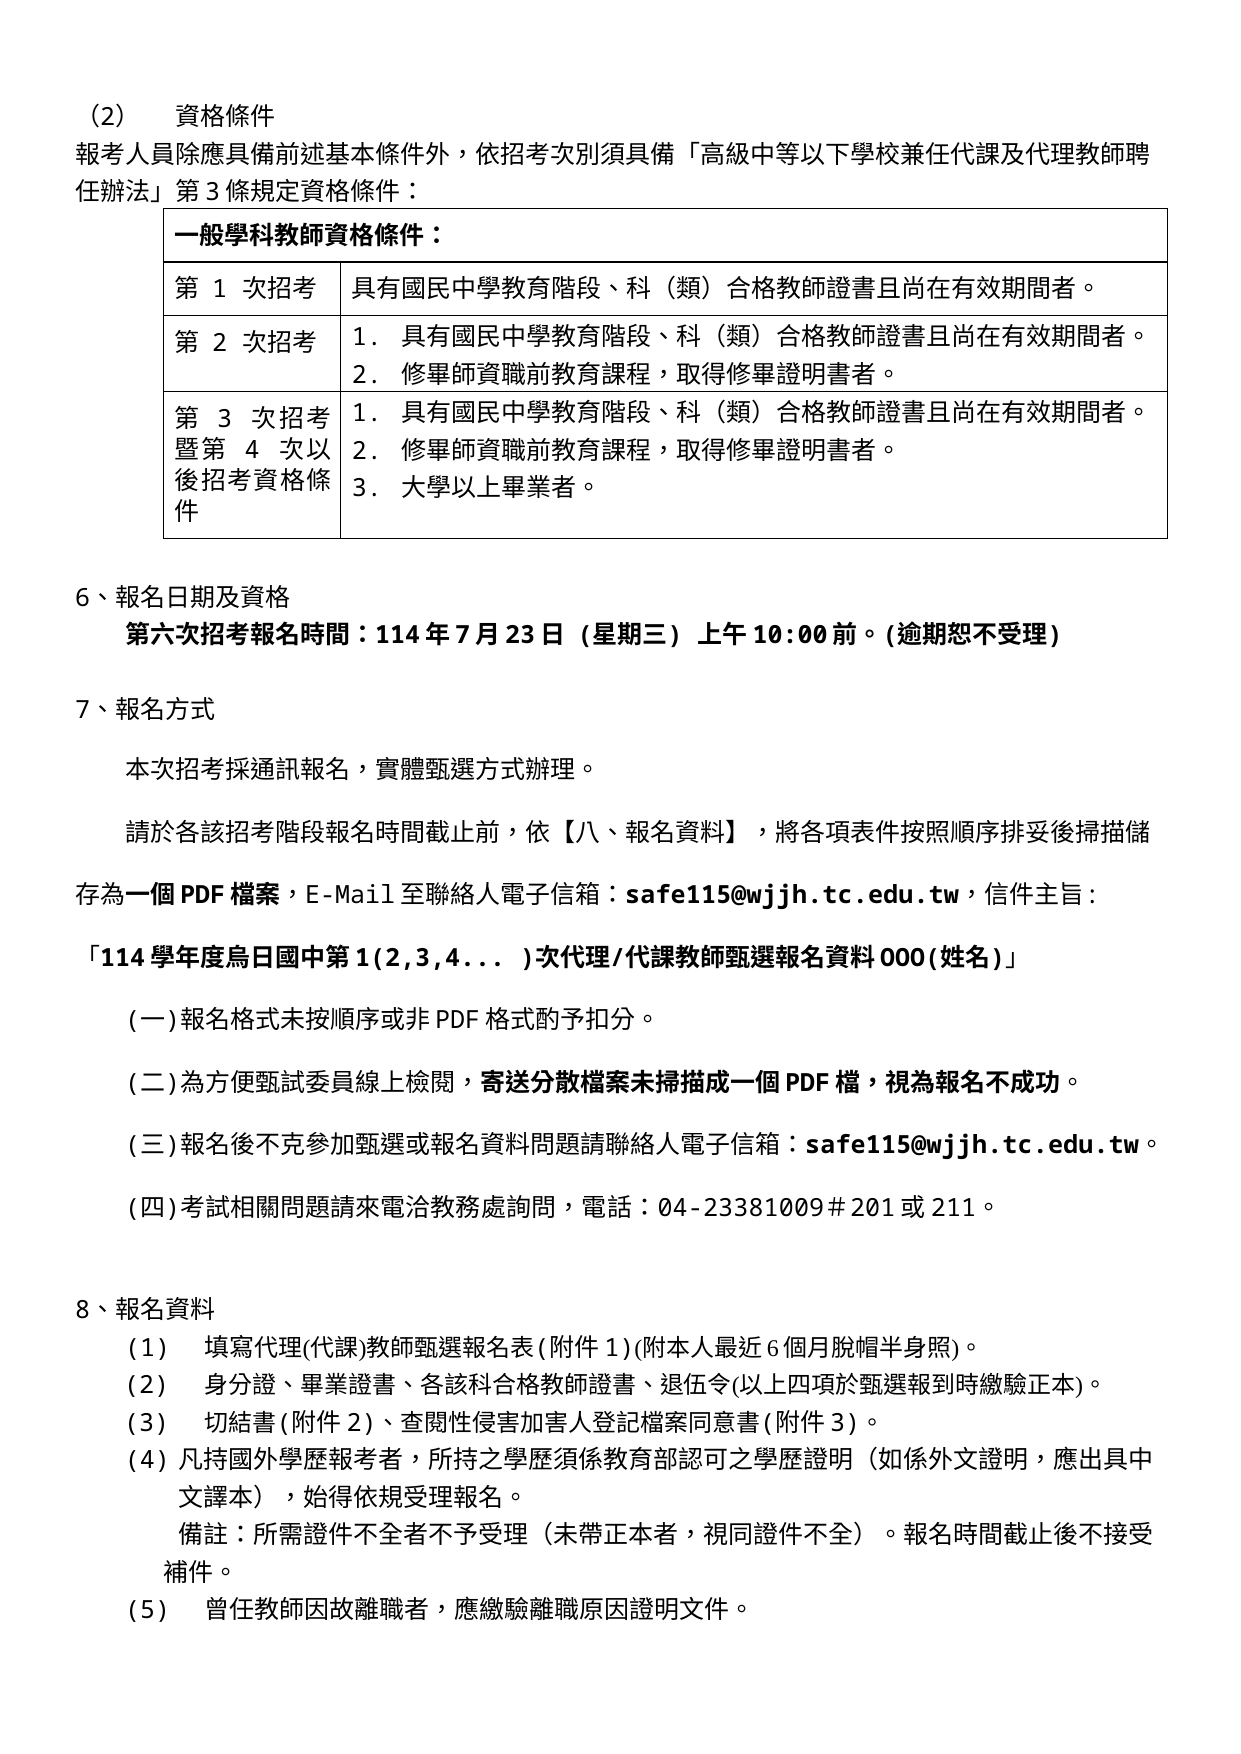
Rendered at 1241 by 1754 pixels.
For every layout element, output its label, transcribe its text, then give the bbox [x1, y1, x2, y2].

text 本次招考採通訊報名，實體甄選方式辦理。 [75, 726, 1165, 788]
list 資格條件 [75, 96, 1168, 133]
text 備註：所需證件不全者不予受理（未帶正本者，視同證件不全）。報名時間截止後不接受補件。 [163, 1513, 1165, 1588]
text (四)考試相關問題請來電洽教務處詢問，電話：04-23381009＃201或211。 [75, 1163, 1165, 1226]
table_cell 第 2 次招考 [164, 316, 340, 391]
text 請於各該招考階段報名時間截止前，依【八、報名資料】，將各項表件按照順序排妥後掃描儲存為一個PDF檔案，E-Mail至聯絡人電子信箱：safe115@wjjh.tc.edu.tw，信件主旨:「114學年度烏日國中第1(2,3,4... )次代理/代課教師甄選報名資料OOO(姓名)」 [75, 788, 1165, 976]
list 身分證、畢業證書、各該科合格教師證書、退伍令(以上四項於甄選報到時繳驗正本)。 [104, 1363, 1165, 1401]
list 切結書(附件2)、查閱性侵害加害人登記檔案同意書(附件3)。 [104, 1401, 1165, 1438]
list 凡持國外學歷報考者，所持之學歷須係教育部認可之學歷證明（如係外文證明，應出具中文譯本），始得依規受理報名。 [124, 1438, 1165, 1513]
table_cell 具有國民中學教育階段、科（類）合格教師證書且尚在有效期間者。 [341, 263, 1167, 314]
list 報名方式 [75, 688, 1165, 726]
list 填寫代理(代課)教師甄選報名表(附件1)(附本人最近6個月脫帽半身照)。 [104, 1326, 1165, 1363]
table_cell 具有國民中學教育階段、科（類）合格教師證書且尚在有效期間者。 修畢師資職前教育課程，取得修畢證明書者。 大學以上畢業者。 [341, 392, 1167, 537]
text (三)報名後不克參加甄選或報名資料問題請聯絡人電子信箱：safe115@wjjh.tc.edu.tw。 [75, 1101, 1165, 1163]
text (一)報名格式未按順序或非PDF格式酌予扣分。 [75, 976, 1165, 1038]
list 報考人員除應具備前述基本條件外，依招考次別須具備「高級中等以下學校兼任代課及代理教師聘任辦法」第3條規定資格條件： [45, 133, 1168, 208]
table_cell 第 3 次招考暨第 4 次以後招考資格條件 [164, 392, 340, 537]
table_header 一般學科教師資格條件： [164, 209, 1167, 261]
list 報名資料 [75, 1288, 1165, 1326]
list 曾任教師因故離職者，應繳驗離職原因證明文件。 [104, 1588, 1165, 1626]
text (二)為方便甄試委員線上檢閱，寄送分散檔案未掃描成一個PDF檔，視為報名不成功。 [75, 1038, 1165, 1101]
list 第六次招考報名時間：114年7月23日 (星期三) 上午10:00前。(逾期恕不受理) [75, 613, 1165, 651]
table_cell 具有國民中學教育階段、科（類）合格教師證書且尚在有效期間者。 修畢師資職前教育課程，取得修畢證明書者。 [341, 316, 1167, 391]
list 報名日期及資格 [75, 576, 1165, 613]
table_cell 第 1 次招考 [164, 263, 340, 314]
